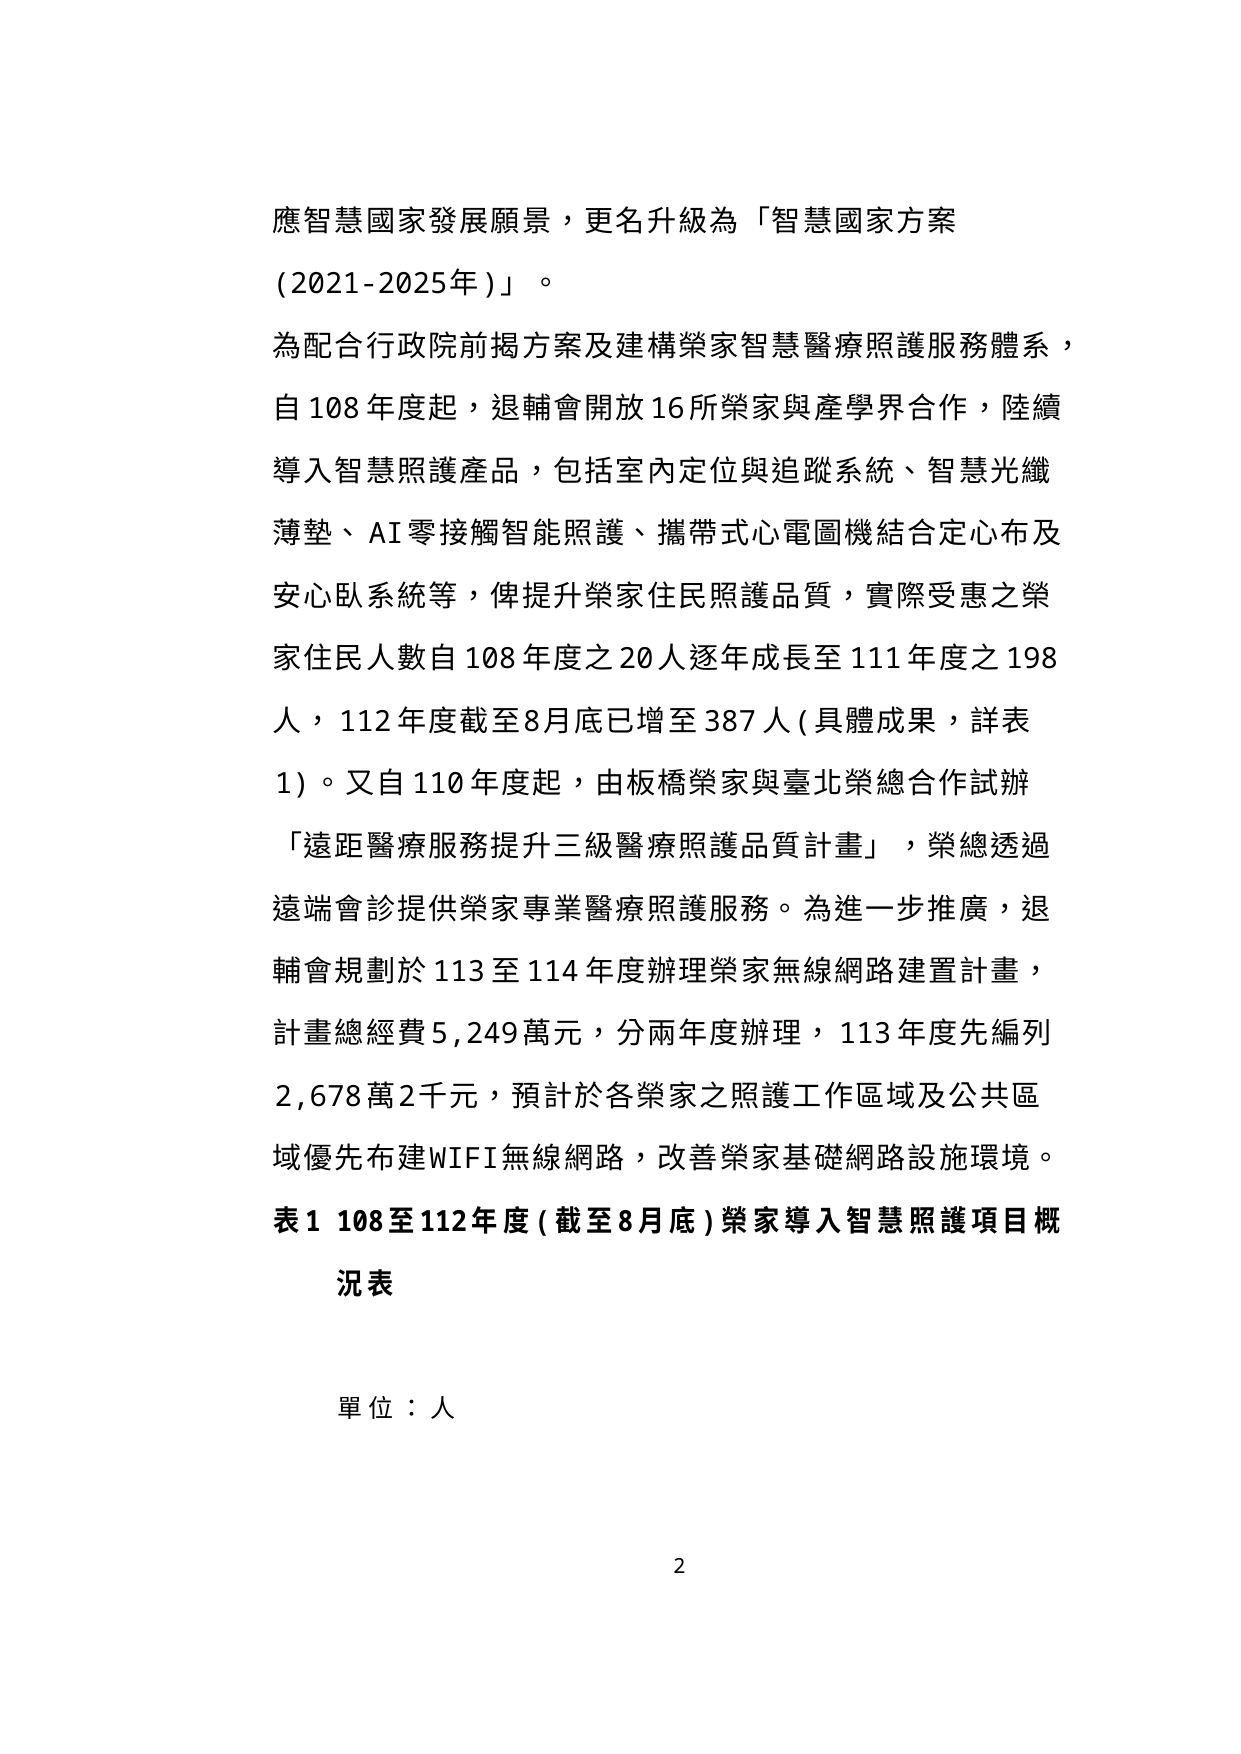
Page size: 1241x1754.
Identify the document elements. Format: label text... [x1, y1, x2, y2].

text 為配合行政院前揭方案及建構榮家智慧醫療照護服務體系，自108年度起，退輔會開放16所榮家與產學界合作，陸續導入智慧照護產品，包括室內定位與追蹤系統、智慧光纖薄墊、AI零接觸智能照護、攜帶式心電圖機結合定心布及安心臥系統等，俾提升榮家住民照護品質，實際受惠之榮家住民人數自108年度之20人逐年成長至111年度之198人，112年度截至8月底已增至387人(具體成果，詳表1)。又自110年度起，由板橋榮家與臺北榮總合作試辦「遠距醫療服務提升三級醫療照護品質計畫」，榮總透過遠端會診提供榮家專業醫療照護服務。為進一步推廣，退輔會規劃於113至114年度辦理榮家無線網路建置計畫，計畫總經費5,249萬元，分兩年度辦理，113年度先編列2,678萬2千元，預計於各榮家之照護工作區域及公共區域優先布建WIFI無線網路，改善榮家基礎網路設施環境。 [266, 302, 1063, 1177]
text 應智慧國家發展願景，更名升級為「智慧國家方案(2021-2025年)」。 [266, 177, 1063, 302]
text 表1 108至112年度(截至8月底)榮家導入智慧照護項目概況表 [265, 1177, 1063, 1302]
text 單位：人 [265, 1302, 1063, 1427]
